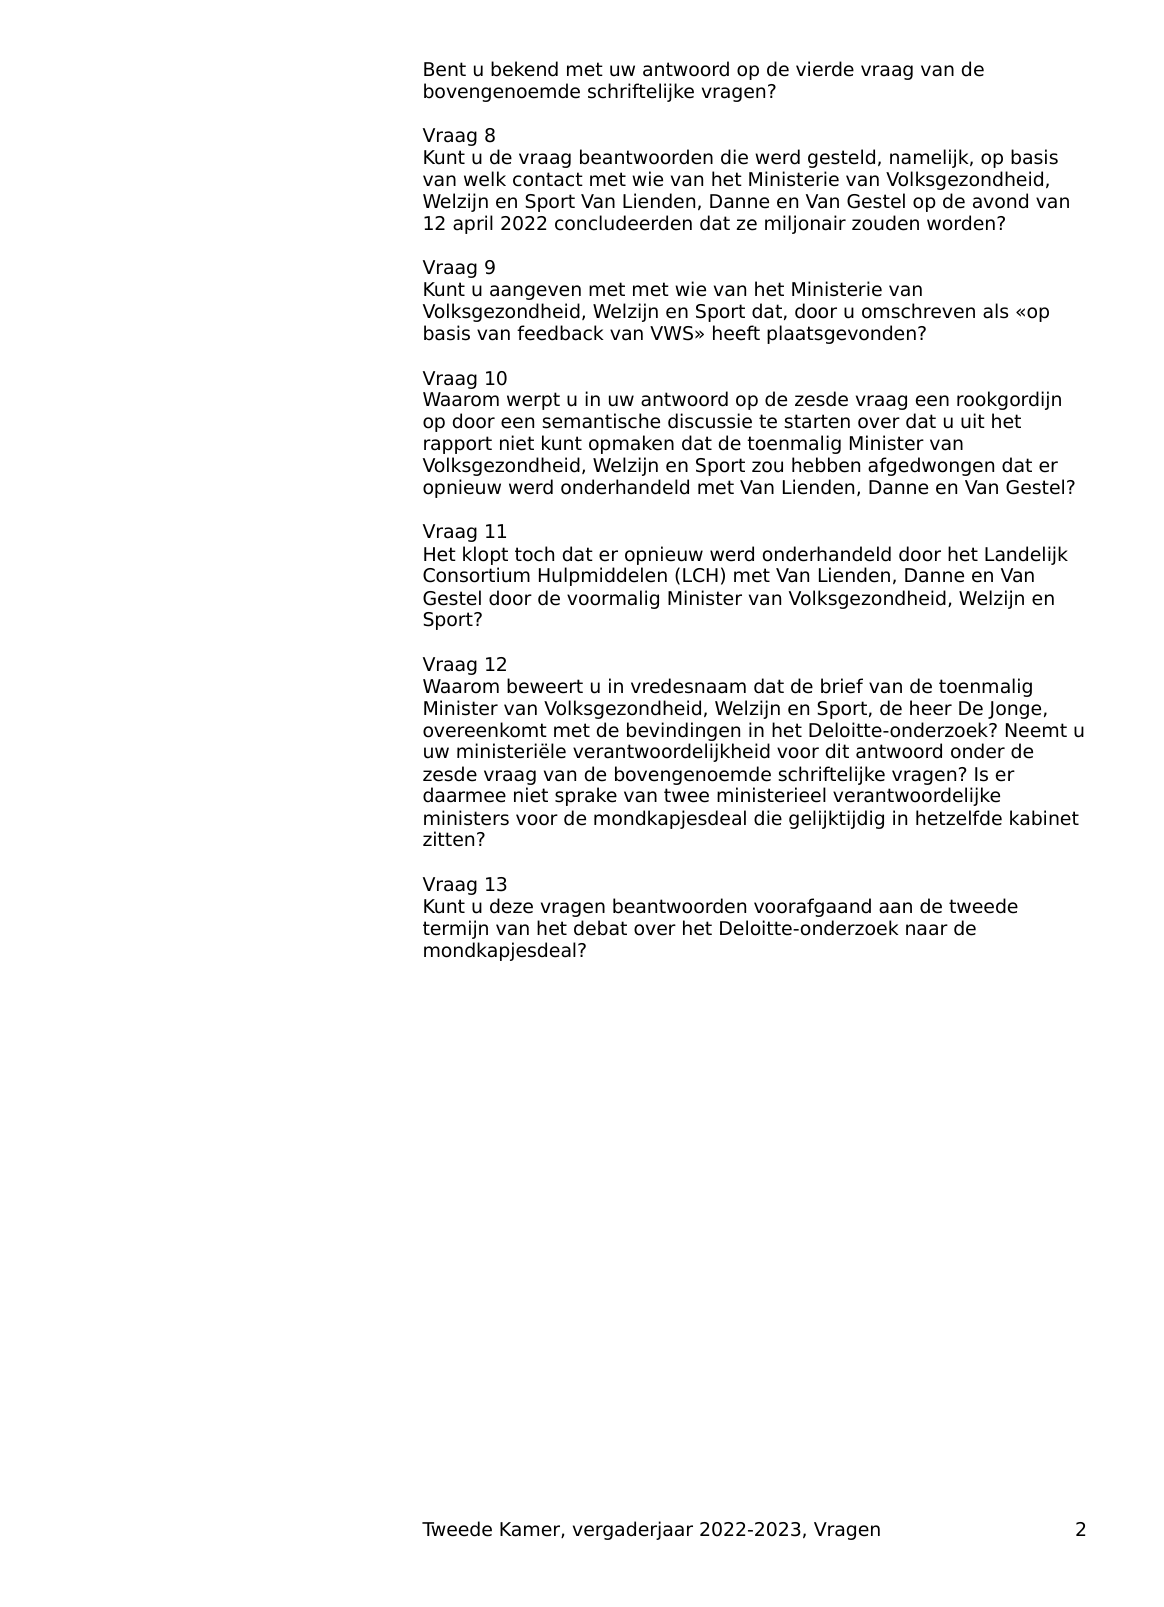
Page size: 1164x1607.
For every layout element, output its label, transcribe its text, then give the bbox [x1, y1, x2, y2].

text Waarom beweert u in vredesnaam dat de brief van de toenmalig Minister van Volksgezondheid, Welzijn en Sport, de heer De Jonge, overeenkomt met de bevindingen in het Deloitte-onderzoek? Neemt u uw ministeriële verantwoordelijkheid voor dit antwoord onder de zesde vraag van de bovengenoemde schriftelijke vragen? Is er daarmee niet sprake van twee ministerieel verantwoordelijke ministers voor de mondkapjesdeal die gelijktijdig in hetzelfde kabinet zitten? [422, 676, 1087, 851]
text Vraag 13 [422, 873, 1087, 896]
text Vraag 9 [422, 257, 1087, 279]
text Vraag 12 [422, 653, 1087, 676]
text Bent u bekend met uw antwoord op de vierde vraag van de bovengenoemde schriftelijke vragen? [422, 59, 1087, 103]
text Vraag 8 [422, 125, 1087, 147]
text Vraag 11 [422, 521, 1087, 543]
text Kunt u aangeven met met wie van het Ministerie van Volksgezondheid, Welzijn en Sport dat, door u omschreven als «op basis van feedback van VWS» heeft plaatsgevonden? [422, 279, 1087, 345]
text Het klopt toch dat er opnieuw werd onderhandeld door het Landelijk Consortium Hulpmiddelen (LCH) met Van Lienden, Danne en Van Gestel door de voormalig Minister van Volksgezondheid, Welzijn en Sport? [422, 543, 1087, 631]
text Kunt u deze vragen beantwoorden voorafgaand aan de tweede termijn van het debat over het Deloitte-onderzoek naar de mondkapjesdeal? [422, 896, 1087, 961]
text Waarom werpt u in uw antwoord op de zesde vraag een rookgordijn op door een semantische discussie te starten over dat u uit het rapport niet kunt opmaken dat de toenmalig Minister van Volksgezondheid, Welzijn en Sport zou hebben afgedwongen dat er opnieuw werd onderhandeld met Van Lienden, Danne en Van Gestel? [422, 389, 1087, 499]
text Vraag 10 [422, 367, 1087, 389]
text Kunt u de vraag beantwoorden die werd gesteld, namelijk, op basis van welk contact met wie van het Ministerie van Volksgezondheid, Welzijn en Sport Van Lienden, Danne en Van Gestel op de avond van 12 april 2022 concludeerden dat ze miljonair zouden worden? [422, 147, 1087, 235]
